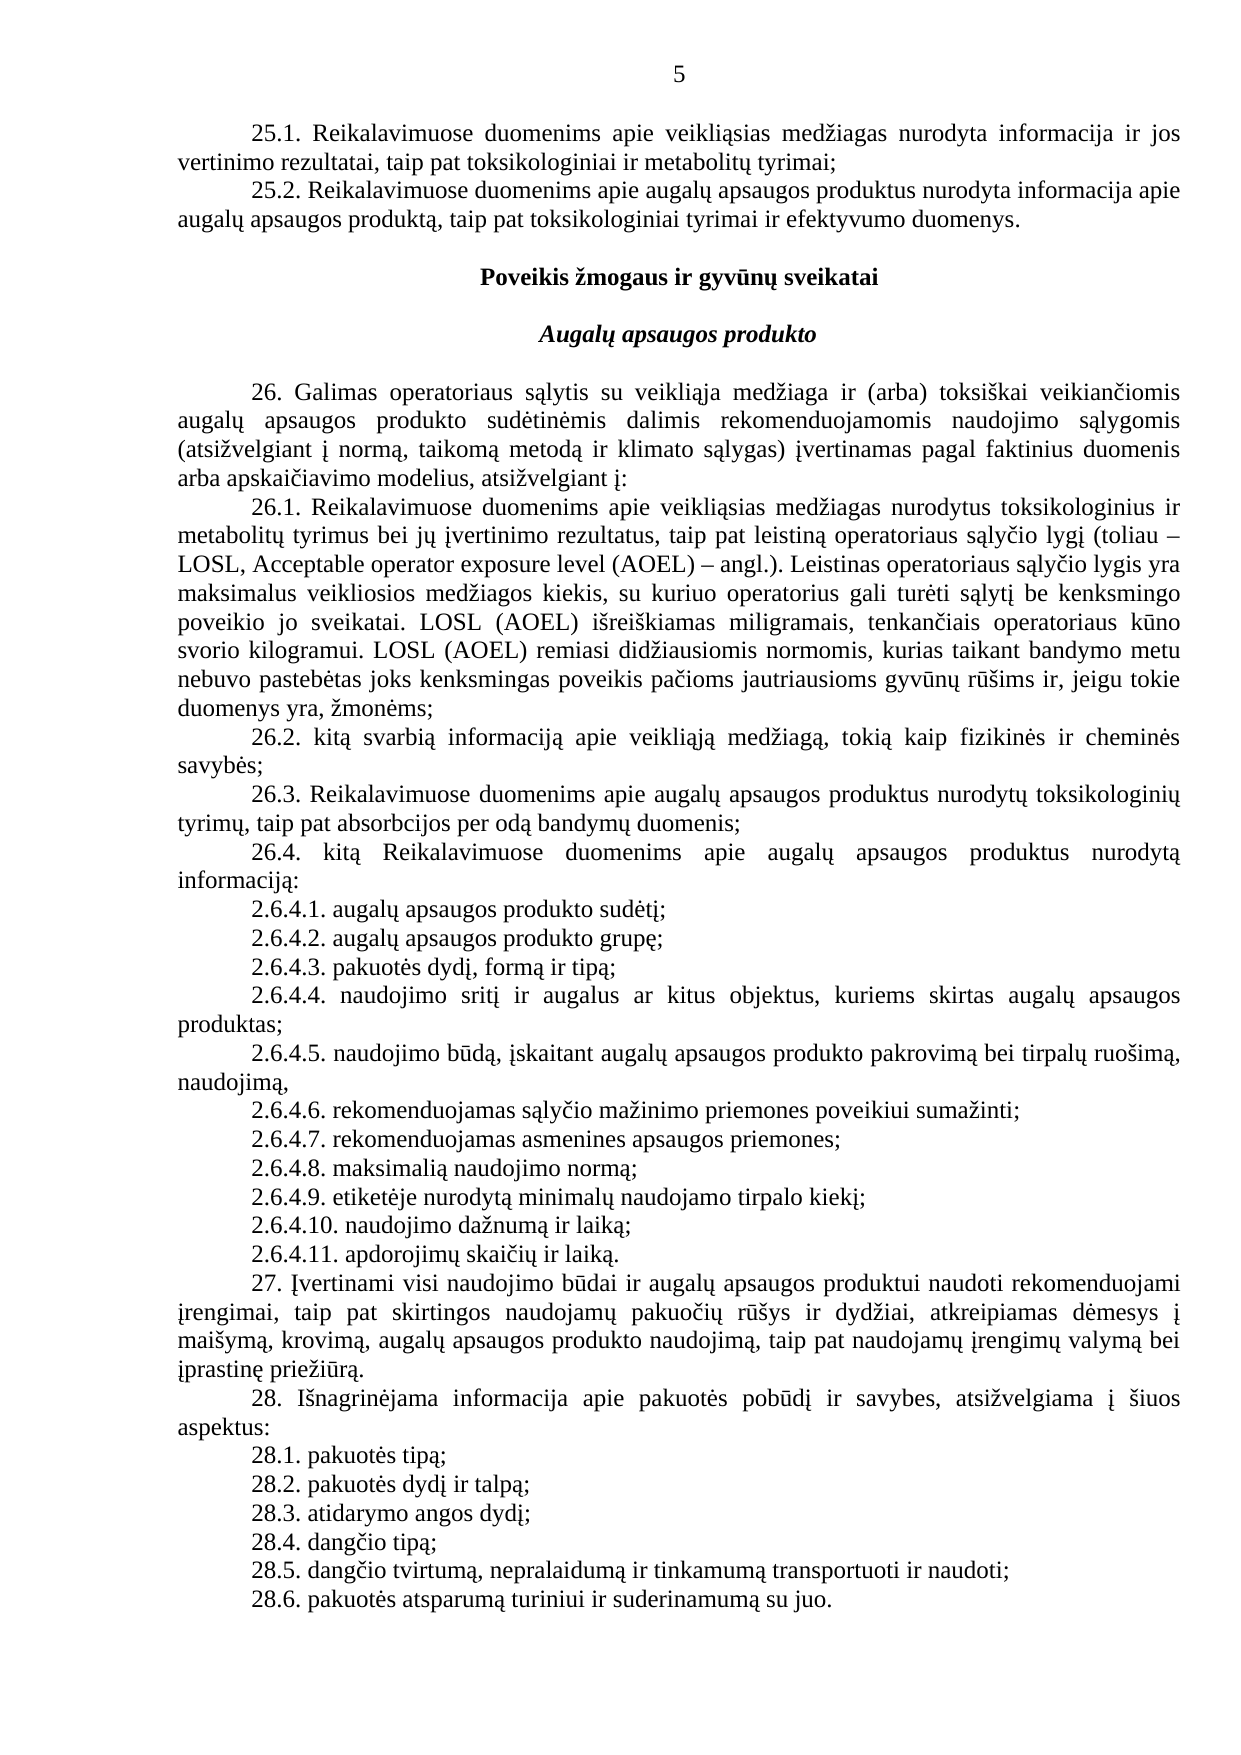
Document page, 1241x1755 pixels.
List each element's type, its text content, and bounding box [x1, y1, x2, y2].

text 2.6.4.7. rekomenduojamas asmenines apsaugos priemones; [177, 1124, 1181, 1153]
text 2.6.4.3. pakuotės dydį, formą ir tipą; [177, 952, 1181, 981]
text 2.6.4.4. naudojimo sritį ir augalus ar kitus objektus, kuriems skirtas augalų apsaugos produktas; [177, 981, 1181, 1038]
text 28.1. pakuotės tipą; [177, 1441, 1181, 1469]
text 28.6. pakuotės atsparumą turiniui ir suderinamumą su juo. [177, 1584, 1181, 1613]
text 25.2. Reikalavimuose duomenims apie augalų apsaugos produktus nurodyta informacija apie augalų apsaugos produktą, taip pat toksikologiniai tyrimai ir efektyvumo duomenys. [177, 176, 1181, 233]
text 28. Išnagrinėjama informacija apie pakuotės pobūdį ir savybes, atsižvelgiama į šiuos aspektus: [177, 1383, 1181, 1441]
text 2.6.4.1. augalų apsaugos produkto sudėtį; [177, 894, 1181, 923]
text 2.6.4.11. apdorojimų skaičių ir laiką. [177, 1239, 1181, 1268]
text 25.1. Reikalavimuose duomenims apie veikliąsias medžiagas nurodyta informacija ir jos vertinimo rezultatai, taip pat toksikologiniai ir metabolitų tyrimai; [177, 118, 1181, 176]
text 27. Įvertinami visi naudojimo būdai ir augalų apsaugos produktui naudoti rekomenduojami įrengimai, taip pat skirtingos naudojamų pakuočių rūšys ir dydžiai, atkreipiamas dėmesys į maišymą, krovimą, augalų apsaugos produkto naudojimą, taip pat naudojamų įrengimų valymą bei įprastinę priežiūrą. [177, 1268, 1181, 1383]
text 28.3. atidarymo angos dydį; [177, 1498, 1181, 1527]
text 26.2. kitą svarbią informaciją apie veikliąją medžiagą, tokią kaip fizikinės ir cheminės savybės; [177, 722, 1181, 779]
text 26.1. Reikalavimuose duomenims apie veikliąsias medžiagas nurodytus toksikologinius ir metabolitų tyrimus bei jų įvertinimo rezultatus, taip pat leistiną operatoriaus sąlyčio lygį (toliau – LOSL, Acceptable operator exposure level (AOEL) – angl.). Leistinas operatoriaus sąlyčio lygis yra maksimalus veikliosios medžiagos kiekis, su kuriuo operatorius gali turėti sąlytį be kenksmingo poveikio jo sveikatai. LOSL (AOEL) išreiškiamas miligramais, tenkančiais operatoriaus kūno svorio kilogramui. LOSL (AOEL) remiasi didžiausiomis normomis, kurias taikant bandymo metu nebuvo pastebėtas joks kenksmingas poveikis pačioms jautriausioms gyvūnų rūšims ir, jeigu tokie duomenys yra, žmonėms; [177, 492, 1181, 722]
text 2.6.4.2. augalų apsaugos produkto grupę; [177, 923, 1181, 952]
text 2.6.4.10. naudojimo dažnumą ir laiką; [177, 1211, 1181, 1239]
text 2.6.4.5. naudojimo būdą, įskaitant augalų apsaugos produkto pakrovimą bei tirpalų ruošimą, naudojimą, [177, 1038, 1181, 1096]
text 2.6.4.6. rekomenduojamas sąlyčio mažinimo priemones poveikiui sumažinti; [177, 1096, 1181, 1124]
text 26.3. Reikalavimuose duomenims apie augalų apsaugos produktus nurodytų toksikologinių tyrimų, taip pat absorbcijos per odą bandymų duomenis; [177, 779, 1181, 837]
text Poveikis žmogaus ir gyvūnų sveikatai [177, 262, 1181, 291]
text 28.5. dangčio tvirtumą, nepralaidumą ir tinkamumą transportuoti ir naudoti; [177, 1556, 1181, 1584]
text 28.2. pakuotės dydį ir talpą; [177, 1469, 1181, 1498]
text 2.6.4.9. etiketėje nurodytą minimalų naudojamo tirpalo kiekį; [177, 1182, 1181, 1211]
text 28.4. dangčio tipą; [177, 1527, 1181, 1556]
text 26. Galimas operatoriaus sąlytis su veikliąja medžiaga ir (arba) toksiškai veikiančiomis augalų apsaugos produkto sudėtinėmis dalimis rekomenduojamomis naudojimo sąlygomis (atsižvelgiant į normą, taikomą metodą ir klimato sąlygas) įvertinamas pagal faktinius duomenis arba apskaičiavimo modelius, atsižvelgiant į: [177, 377, 1181, 492]
text Augalų apsaugos produkto [177, 319, 1181, 348]
text 26.4. kitą Reikalavimuose duomenims apie augalų apsaugos produktus nurodytą informaciją: [177, 837, 1181, 894]
text 2.6.4.8. maksimalią naudojimo normą; [177, 1153, 1181, 1182]
